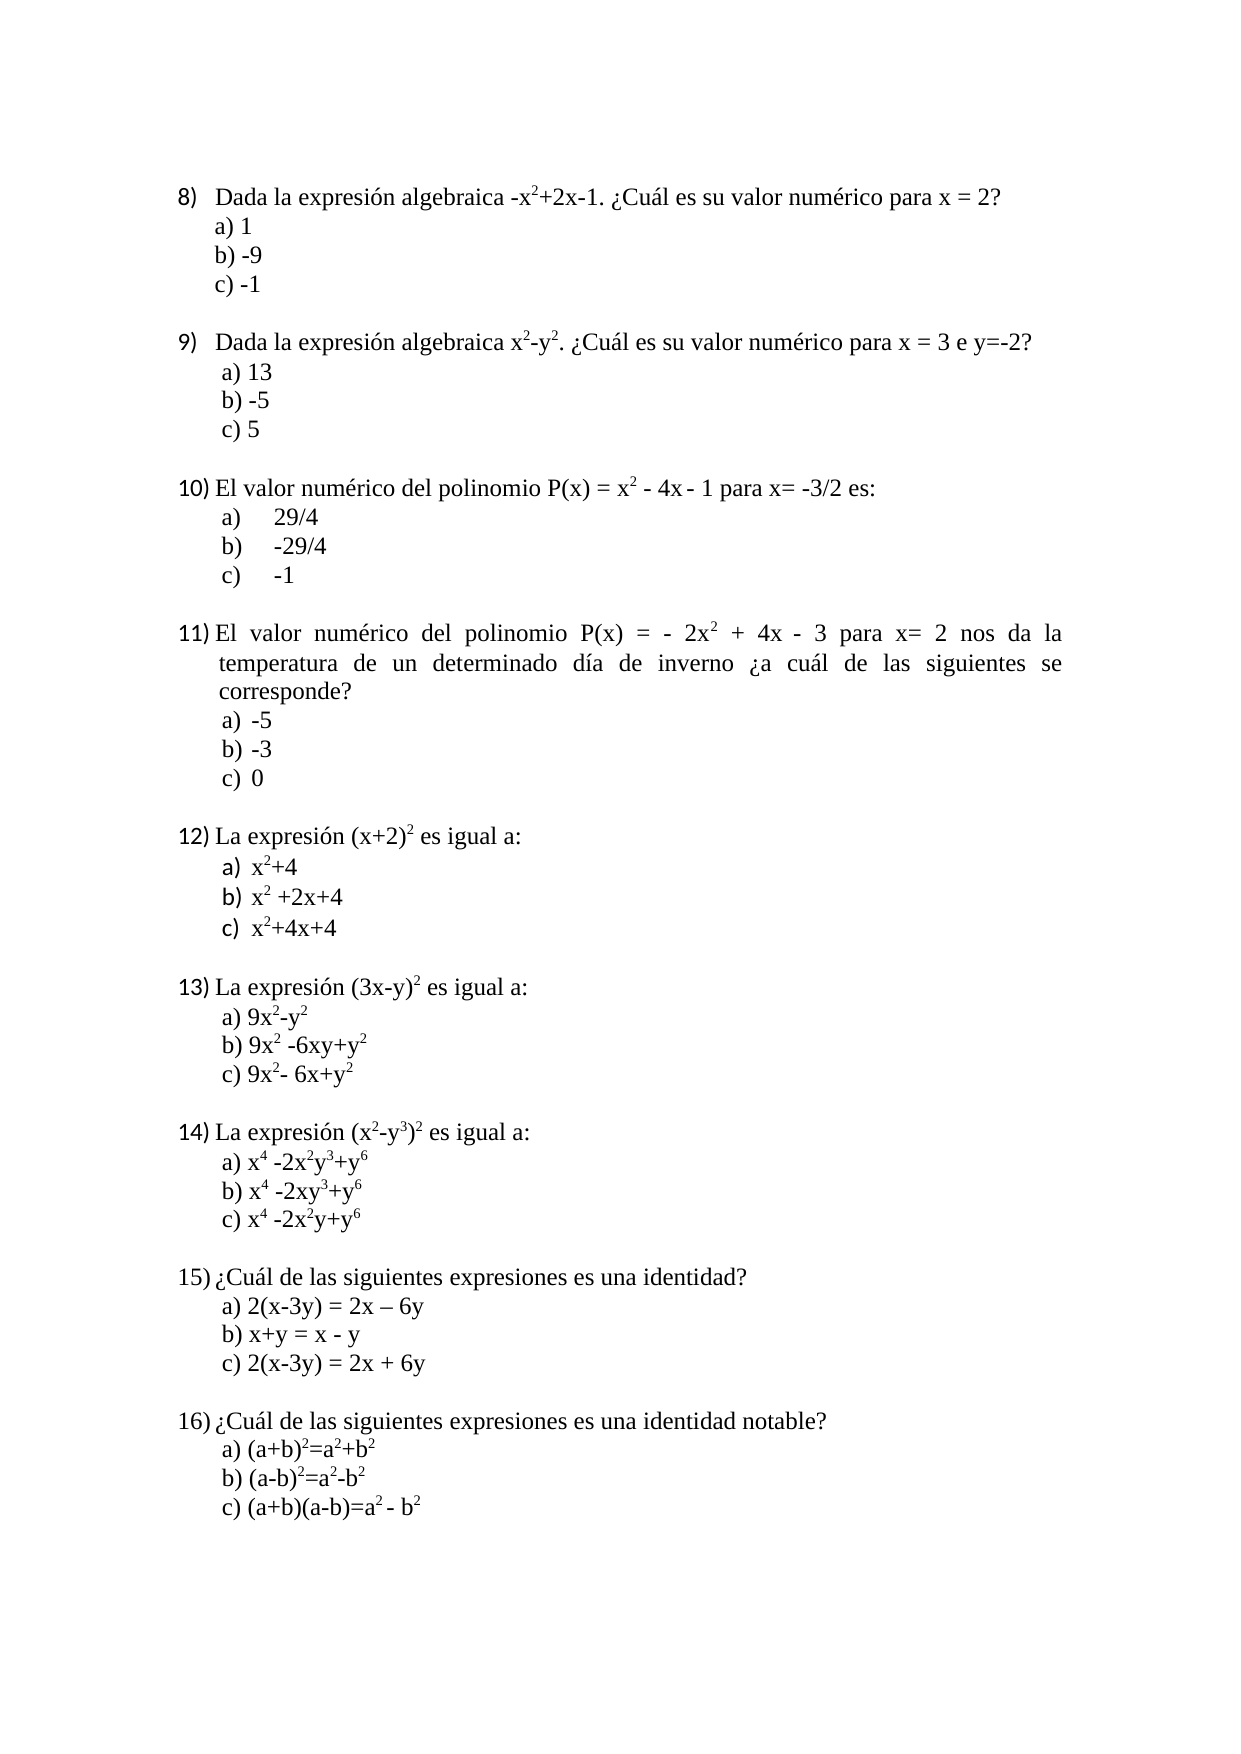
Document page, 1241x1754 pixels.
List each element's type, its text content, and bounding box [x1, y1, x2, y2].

text c) x4 -2x2y+y6 [222, 1204, 1063, 1233]
list El valor numérico del polinomio P(x) = - 2x2 + 4x - 3 para x= 2 nos da la temperatura de un determinado día de inverno ¿a cuál de las siguientes se corresponde? [177, 617, 1063, 705]
list Dada la expresión algebraica -x2+2x-1. ¿Cuál es su valor numérico para x = 2? [177, 181, 1063, 211]
list -5 [222, 705, 1063, 734]
text b) x4 -2xy3+y6 [222, 1176, 1063, 1204]
list -29/4 [221, 531, 1063, 560]
list x2+4 [222, 851, 1063, 881]
text a) 13 [221, 357, 1063, 385]
text a) 1 [177, 211, 1063, 240]
list ¿Cuál de las siguientes expresiones es una identidad? [177, 1262, 1063, 1291]
text b) -9 [177, 240, 1063, 269]
text b) x+y = x - y [222, 1319, 1063, 1348]
text a) 9x2-y2 [222, 1002, 1063, 1030]
text a) (a+b)2=a2+b2 [222, 1434, 1063, 1463]
list Dada la expresión algebraica x2-y2. ¿Cuál es su valor numérico para x = 3 e y=-2? [177, 326, 1063, 357]
list El valor numérico del polinomio P(x) = x2 - 4x - 1 para x= -3/2 es: [177, 472, 1063, 502]
text c) 9x2- 6x+y2 [222, 1059, 1063, 1088]
text c) 5 [221, 414, 1063, 443]
list La expresión (3x-y)2 es igual a: [177, 971, 1063, 1002]
list ¿Cuál de las siguientes expresiones es una identidad notable? [177, 1406, 1063, 1434]
list La expresión (x+2)2 es igual a: [177, 820, 1063, 851]
list -3 [222, 734, 1063, 763]
list x2 +2x+4 [222, 881, 1063, 912]
text c) -1 [177, 269, 1063, 297]
text a) 2(x-3y) = 2x – 6y [222, 1291, 1063, 1319]
text a) x4 -2x2y3+y6 [222, 1147, 1063, 1176]
list 29/4 [221, 502, 1063, 531]
text b) 9x2 -6xy+y2 [222, 1030, 1063, 1059]
text c) (a+b)(a-b)=a2 - b2 [222, 1492, 1063, 1521]
text b) -5 [221, 385, 1063, 414]
list La expresión (x2-y3)2 es igual a: [177, 1117, 1063, 1147]
list x2+4x+4 [222, 912, 1063, 942]
text b) (a-b)2=a2-b2 [222, 1463, 1063, 1492]
list 0 [222, 763, 1063, 791]
list -1 [221, 560, 1063, 588]
text c) 2(x-3y) = 2x + 6y [222, 1348, 1063, 1377]
